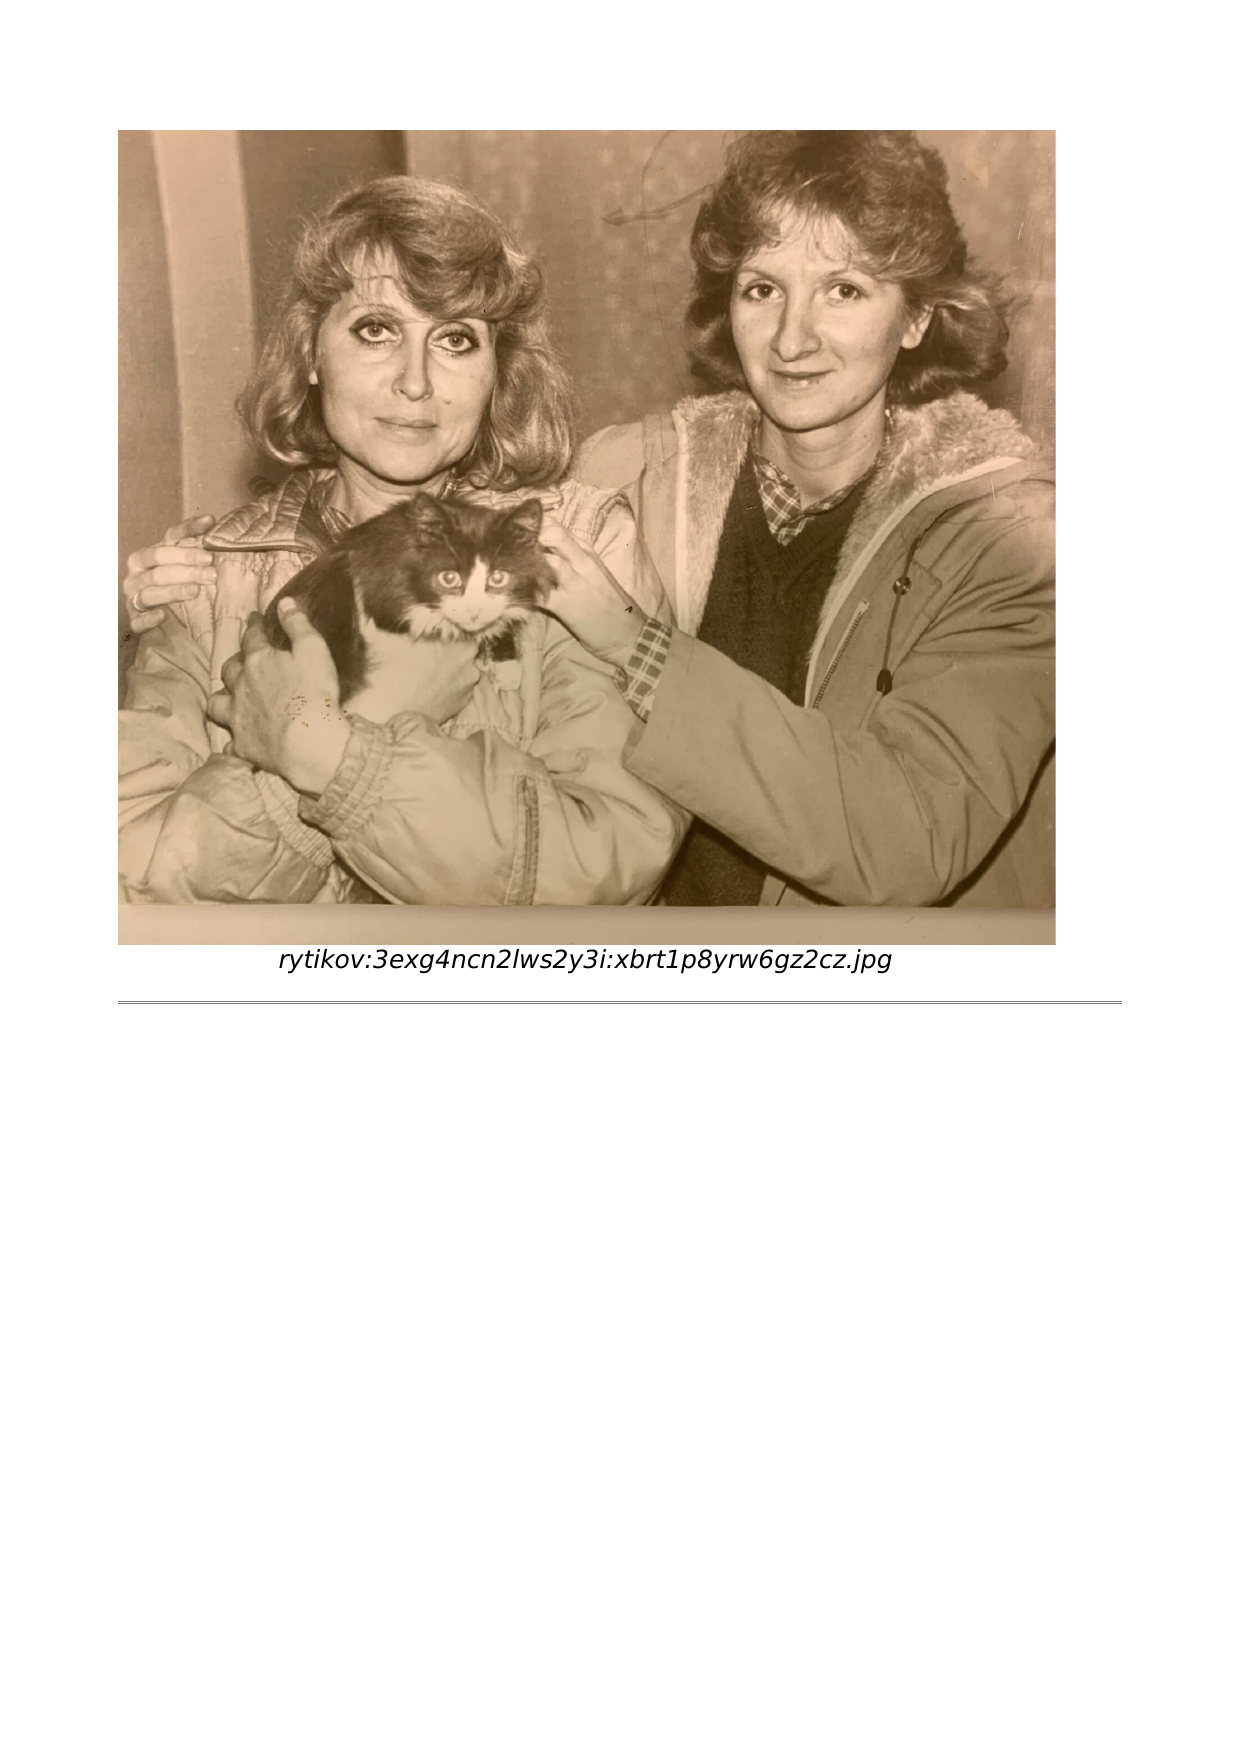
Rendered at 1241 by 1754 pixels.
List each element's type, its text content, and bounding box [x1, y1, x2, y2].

picture [118, 130, 1056, 945]
text rytikov:3exg4ncn2lws2y3i:xbrt1p8yrw6gz2cz.jpg [118, 945, 1056, 974]
